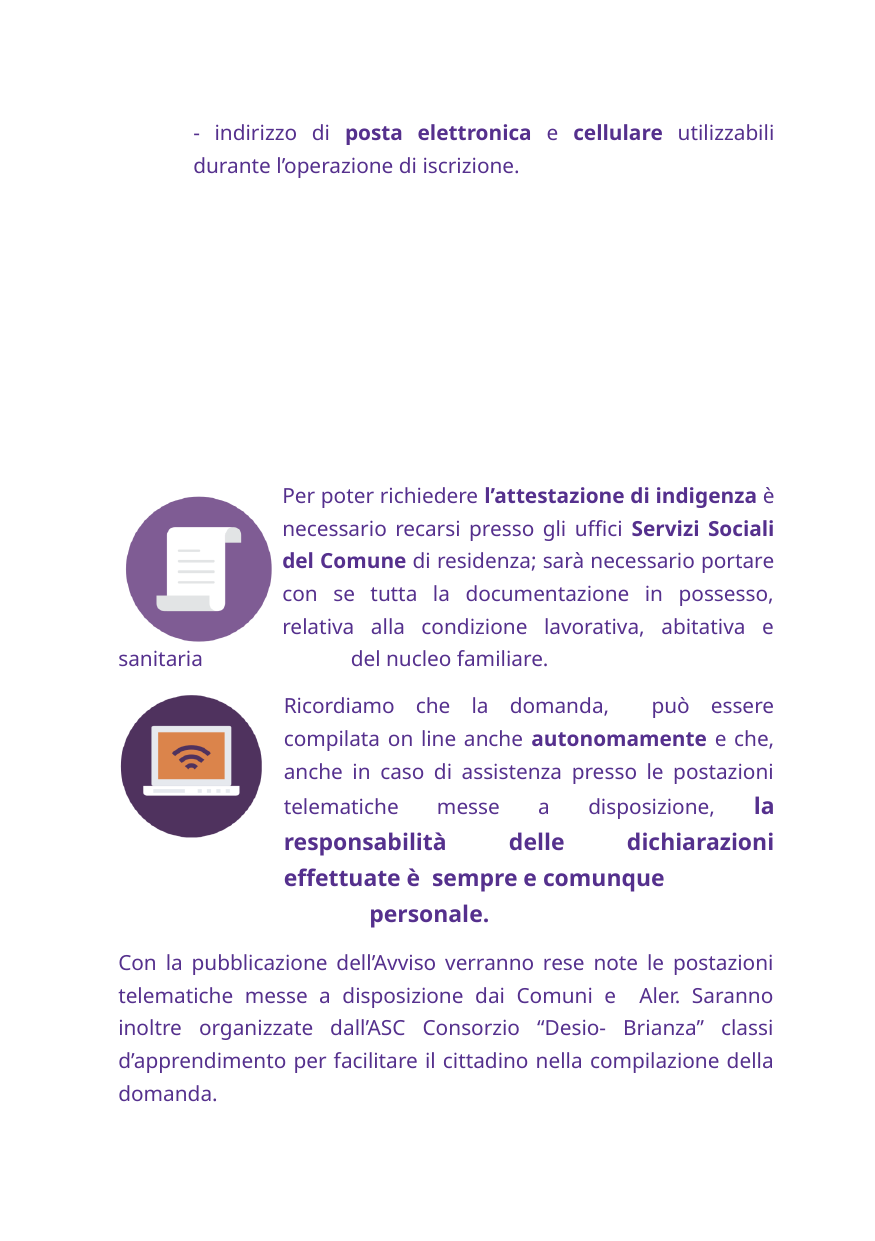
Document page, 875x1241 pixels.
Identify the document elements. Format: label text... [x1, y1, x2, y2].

text Ricordiamo che la domanda, può essere compilata on line anche autonomamente e che, anche in caso di assistenza presso le postazioni telematiche messe a disposizione, la responsabilità delle dichiarazioni effettuate è sempre e comunque personale. [283, 692, 774, 929]
list Per poter richiedere l’attestazione di indigenza è necessario recarsi presso gli uffici Servizi Sociali del Comune di residenza; sarà necessario portare con se tutta la documentazione in possesso, relativa alla condizione lavorativa, abitativa e sanitaria del nucleo familiare. [118, 481, 774, 673]
picture [106, 692, 276, 840]
picture [114, 494, 283, 644]
list - indirizzo di posta elettronica e cellulare utilizzabili durante l’operazione di iscrizione. [156, 118, 774, 179]
text Con la pubblicazione dell’Avviso verranno rese note le postazioni telematiche messe a disposizione dai Comuni e Aler. Saranno inoltre organizzate dall’ASC Consorzio “Desio- Brianza” classi d’apprendimento per facilitare il cittadino nella compilazione della domanda. [118, 948, 774, 1107]
